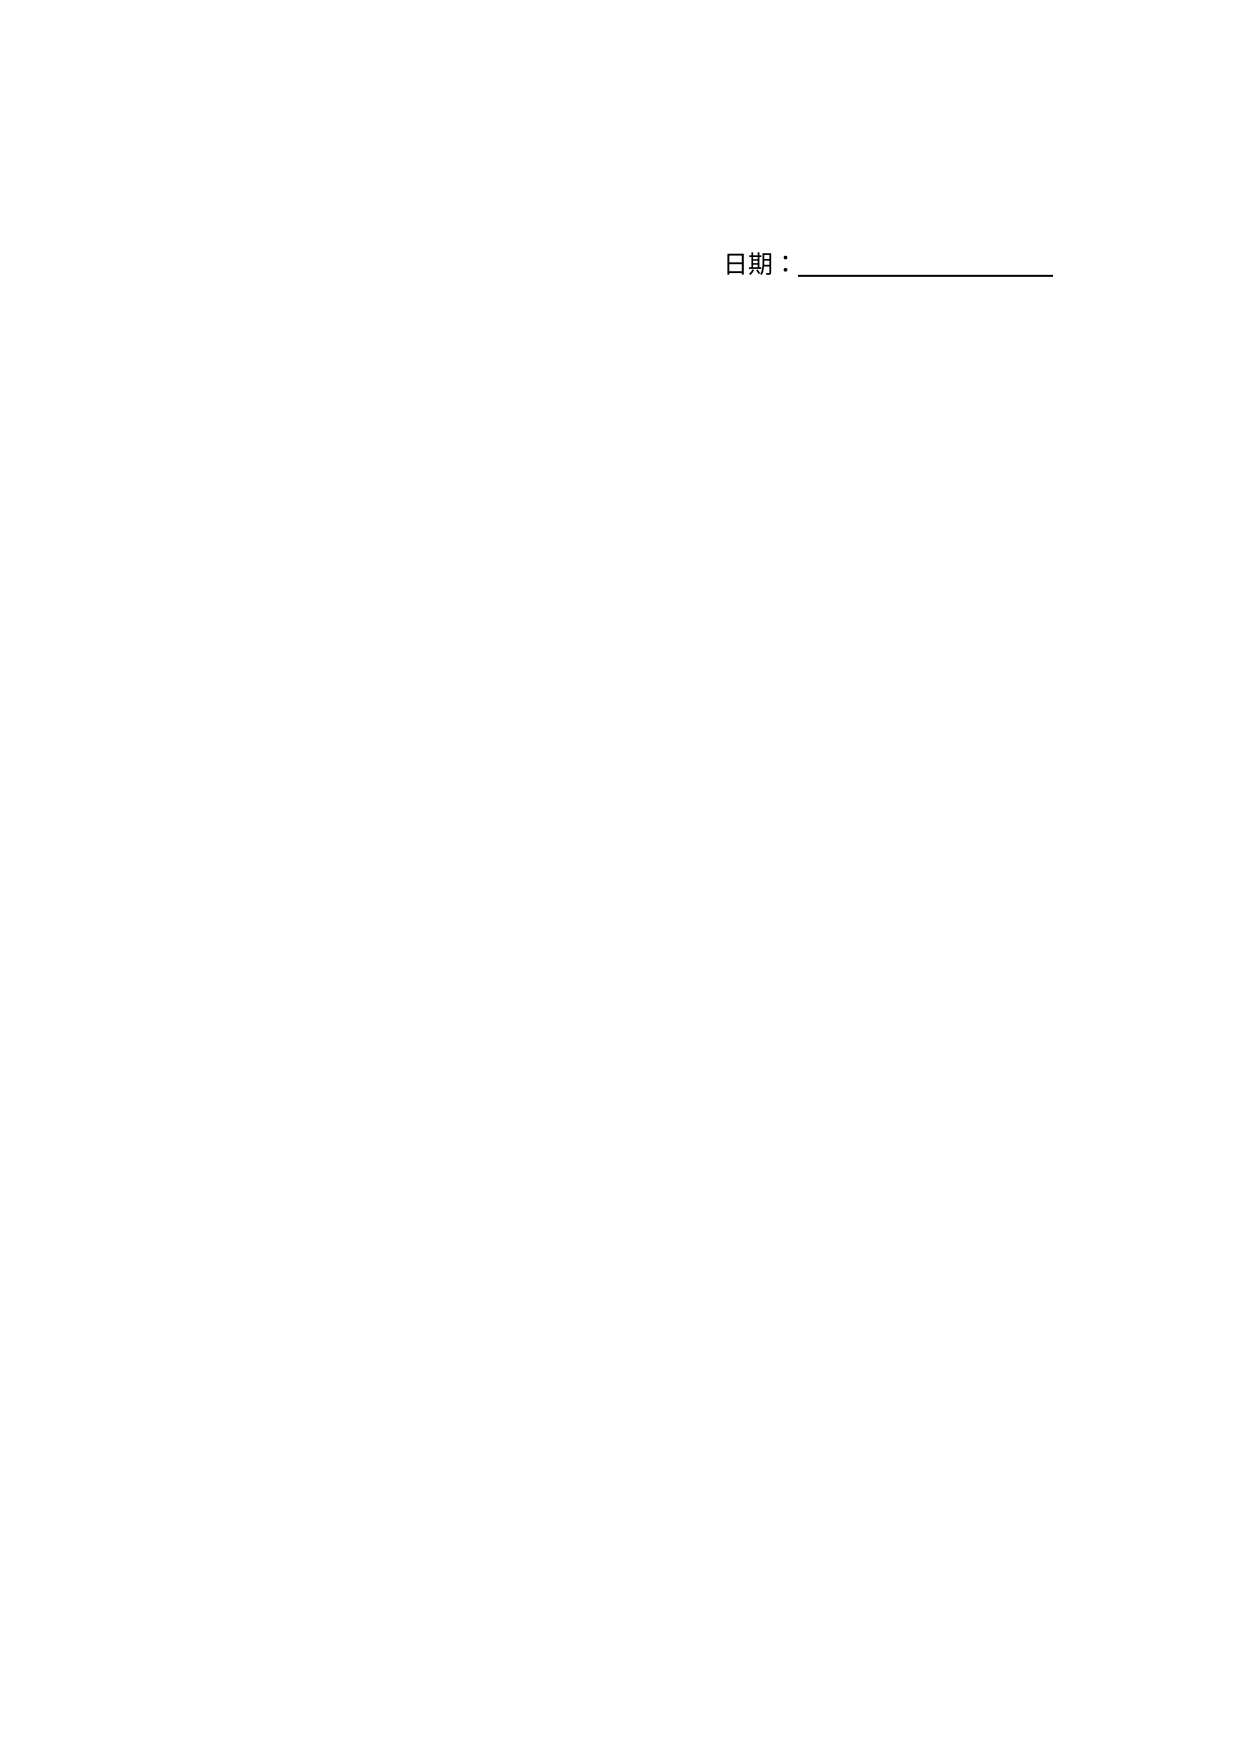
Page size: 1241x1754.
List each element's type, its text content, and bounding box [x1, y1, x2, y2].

text 日期：_________________ [187, 221, 1053, 283]
